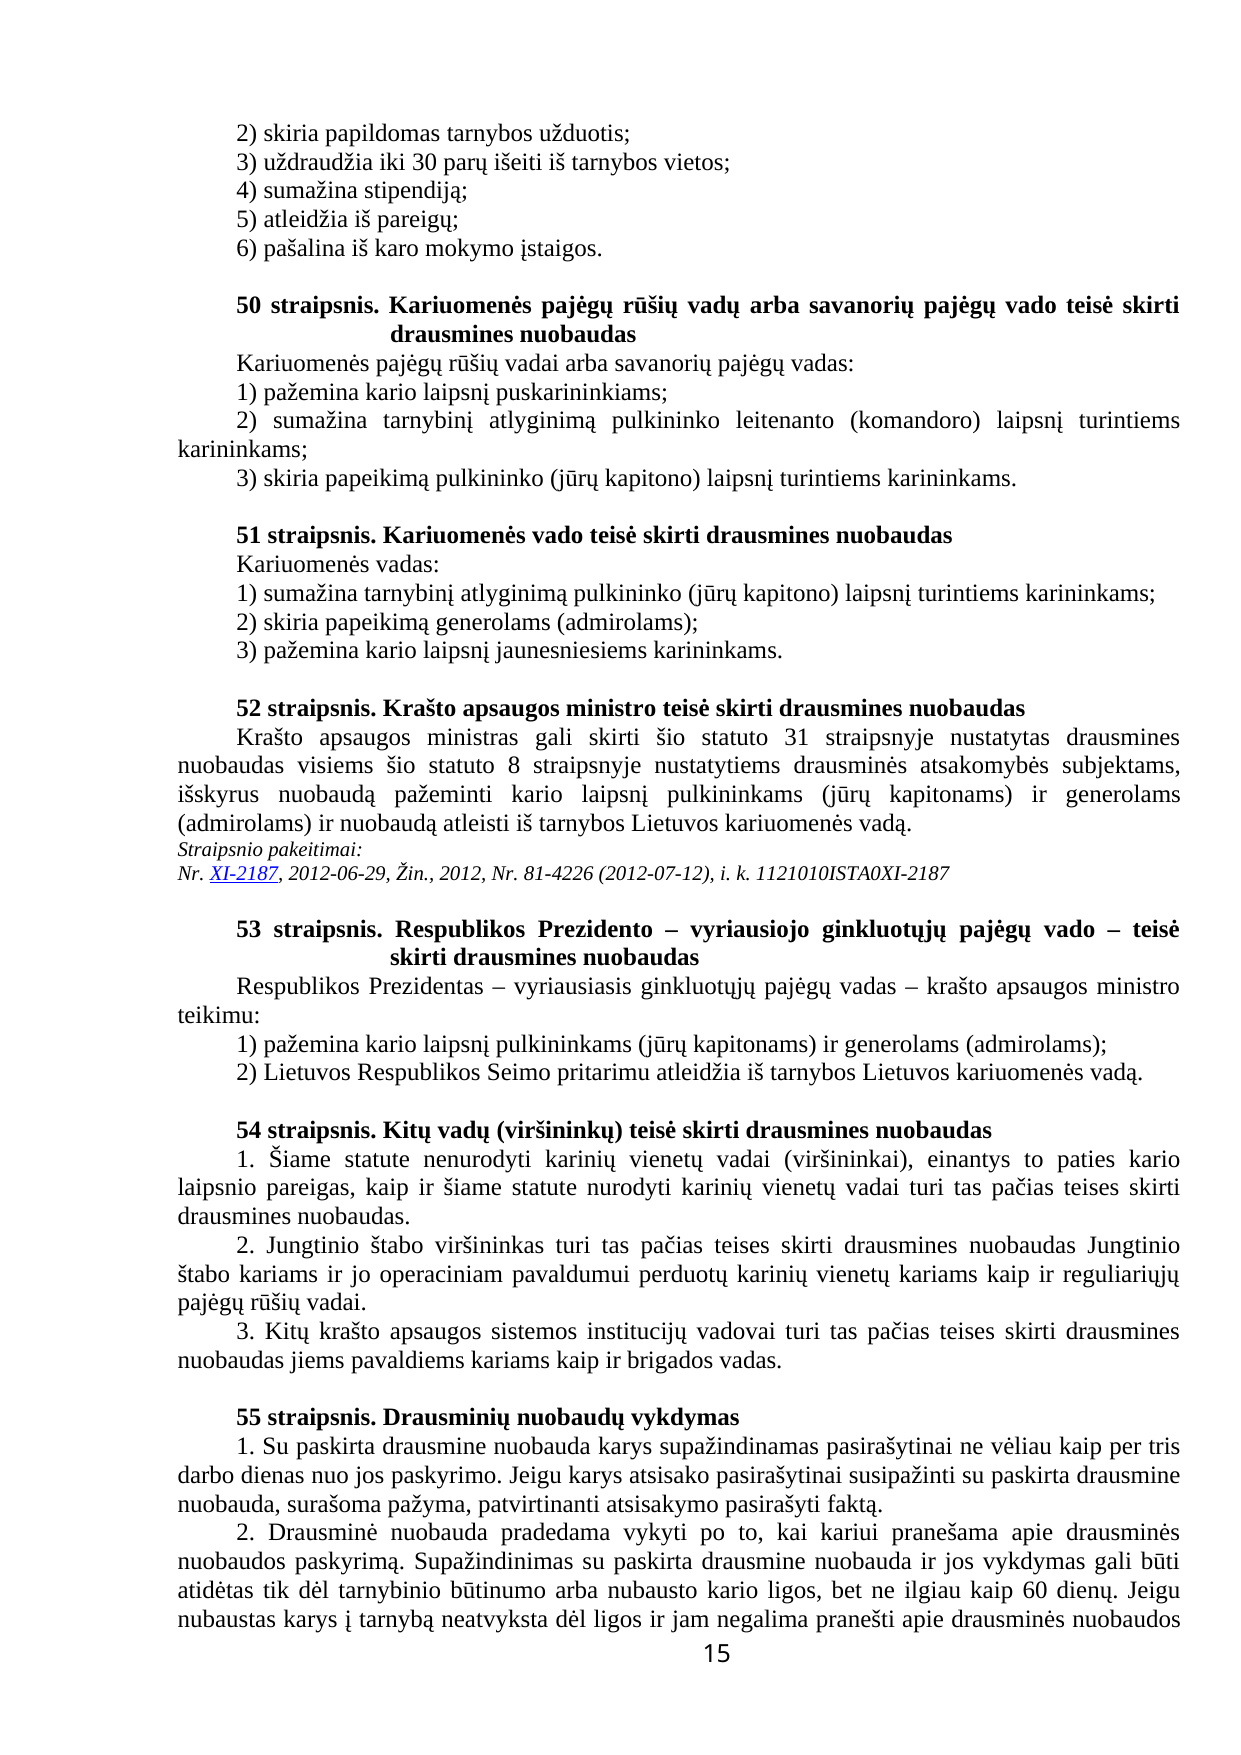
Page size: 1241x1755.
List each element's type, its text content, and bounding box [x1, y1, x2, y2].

text 3) pažemina kario laipsnį jaunesniesiems karininkams. [177, 636, 1181, 664]
text 3. Kitų krašto apsaugos sistemos institucijų vadovai turi tas pačias teises skirti drausmines nuobaudas jiems pavaldiems kariams kaip ir brigados vadas. [177, 1316, 1181, 1374]
text 2) skiria papildomas tarnybos užduotis; [177, 118, 1181, 147]
text 2. Drausminė nuobauda pradedama vykyti po to, kai kariui pranešama apie drausminės nuobaudos paskyrimą. Supažindinimas su paskirta drausmine nuobauda ir jos vykdymas gali būti atidėtas tik dėl tarnybinio būtinumo arba nubausto kario ligos, bet ne ilgiau kaip 60 dienų. Jeigu nubaustas karys į tarnybą neatvyksta dėl ligos ir jam negalima pranešti apie drausminės nuobaudos [177, 1517, 1181, 1632]
text Straipsnio pakeitimai: [177, 837, 1181, 861]
text 1) pažemina kario laipsnį pulkininkams (jūrų kapitonams) ir generolams (admirolams); [177, 1029, 1181, 1057]
text Kariuomenės pajėgų rūšių vadai arba savanorių pajėgų vadas: [177, 348, 1181, 377]
text 2) skiria papeikimą generolams (admirolams); [177, 607, 1181, 636]
text Krašto apsaugos ministras gali skirti šio statuto 31 straipsnyje nustatytas drausmines nuobaudas visiems šio statuto 8 straipsnyje nustatytiems drausminės atsakomybės subjektams, išskyrus nuobaudą pažeminti kario laipsnį pulkininkams (jūrų kapitonams) ir generolams (admirolams) ir nuobaudą atleisti iš tarnybos Lietuvos kariuomenės vadą. [177, 722, 1181, 837]
text 6) pašalina iš karo mokymo įstaigos. [177, 233, 1181, 262]
text 52 straipsnis. Krašto apsaugos ministro teisė skirti drausmines nuobaudas [177, 693, 1181, 722]
text 55 straipsnis. Drausminių nuobaudų vykdymas [177, 1402, 1181, 1431]
text 1. Šiame statute nenurodyti karinių vienetų vadai (viršininkai), einantys to paties kario laipsnio pareigas, kaip ir šiame statute nurodyti karinių vienetų vadai turi tas pačias teises skirti drausmines nuobaudas. [177, 1144, 1181, 1230]
text 4) sumažina stipendiją; [177, 176, 1181, 204]
text Kariuomenės vadas: [177, 549, 1181, 578]
text 1. Su paskirta drausmine nuobauda karys supažindinamas pasirašytinai ne vėliau kaip per tris darbo dienas nuo jos paskyrimo. Jeigu karys atsisako pasirašytinai susipažinti su paskirta drausmine nuobauda, surašoma pažyma, patvirtinanti atsisakymo pasirašyti faktą. [177, 1431, 1181, 1517]
text 2) Lietuvos Respublikos Seimo pritarimu atleidžia iš tarnybos Lietuvos kariuomenės vadą. [177, 1057, 1181, 1086]
text 3) uždraudžia iki 30 parų išeiti iš tarnybos vietos; [177, 147, 1181, 176]
text 1) pažemina kario laipsnį puskarininkiams; [177, 377, 1181, 406]
text 2. Jungtinio štabo viršininkas turi tas pačias teises skirti drausmines nuobaudas Jungtinio štabo kariams ir jo operaciniam pavaldumui perduotų karinių vienetų kariams kaip ir reguliariųjų pajėgų rūšių vadai. [177, 1230, 1181, 1316]
text Respublikos Prezidentas – vyriausiasis ginkluotųjų pajėgų vadas – krašto apsaugos ministro teikimu: [177, 971, 1181, 1029]
text 51 straipsnis. Kariuomenės vado teisė skirti drausmines nuobaudas [177, 521, 1181, 549]
text 5) atleidžia iš pareigų; [177, 204, 1181, 233]
text 1) sumažina tarnybinį atlyginimą pulkininko (jūrų kapitono) laipsnį turintiems karininkams; [177, 578, 1181, 607]
text 50 straipsnis. Kariuomenės pajėgų rūšių vadų arba savanorių pajėgų vado teisė skirti drausmines nuobaudas [236, 291, 1181, 348]
text 3) skiria papeikimą pulkininko (jūrų kapitono) laipsnį turintiems karininkams. [177, 463, 1181, 492]
text Nr. XI-2187, 2012-06-29, Žin., 2012, Nr. 81-4226 (2012-07-12), i. k. 1121010ISTA0XI-2187 [177, 861, 1181, 885]
text 2) sumažina tarnybinį atlyginimą pulkininko leitenanto (komandoro) laipsnį turintiems karininkams; [177, 406, 1181, 463]
text 53 straipsnis. Respublikos Prezidento – vyriausiojo ginkluotųjų pajėgų vado – teisė skirti drausmines nuobaudas [236, 914, 1181, 971]
text 54 straipsnis. Kitų vadų (viršininkų) teisė skirti drausmines nuobaudas [177, 1115, 1181, 1144]
